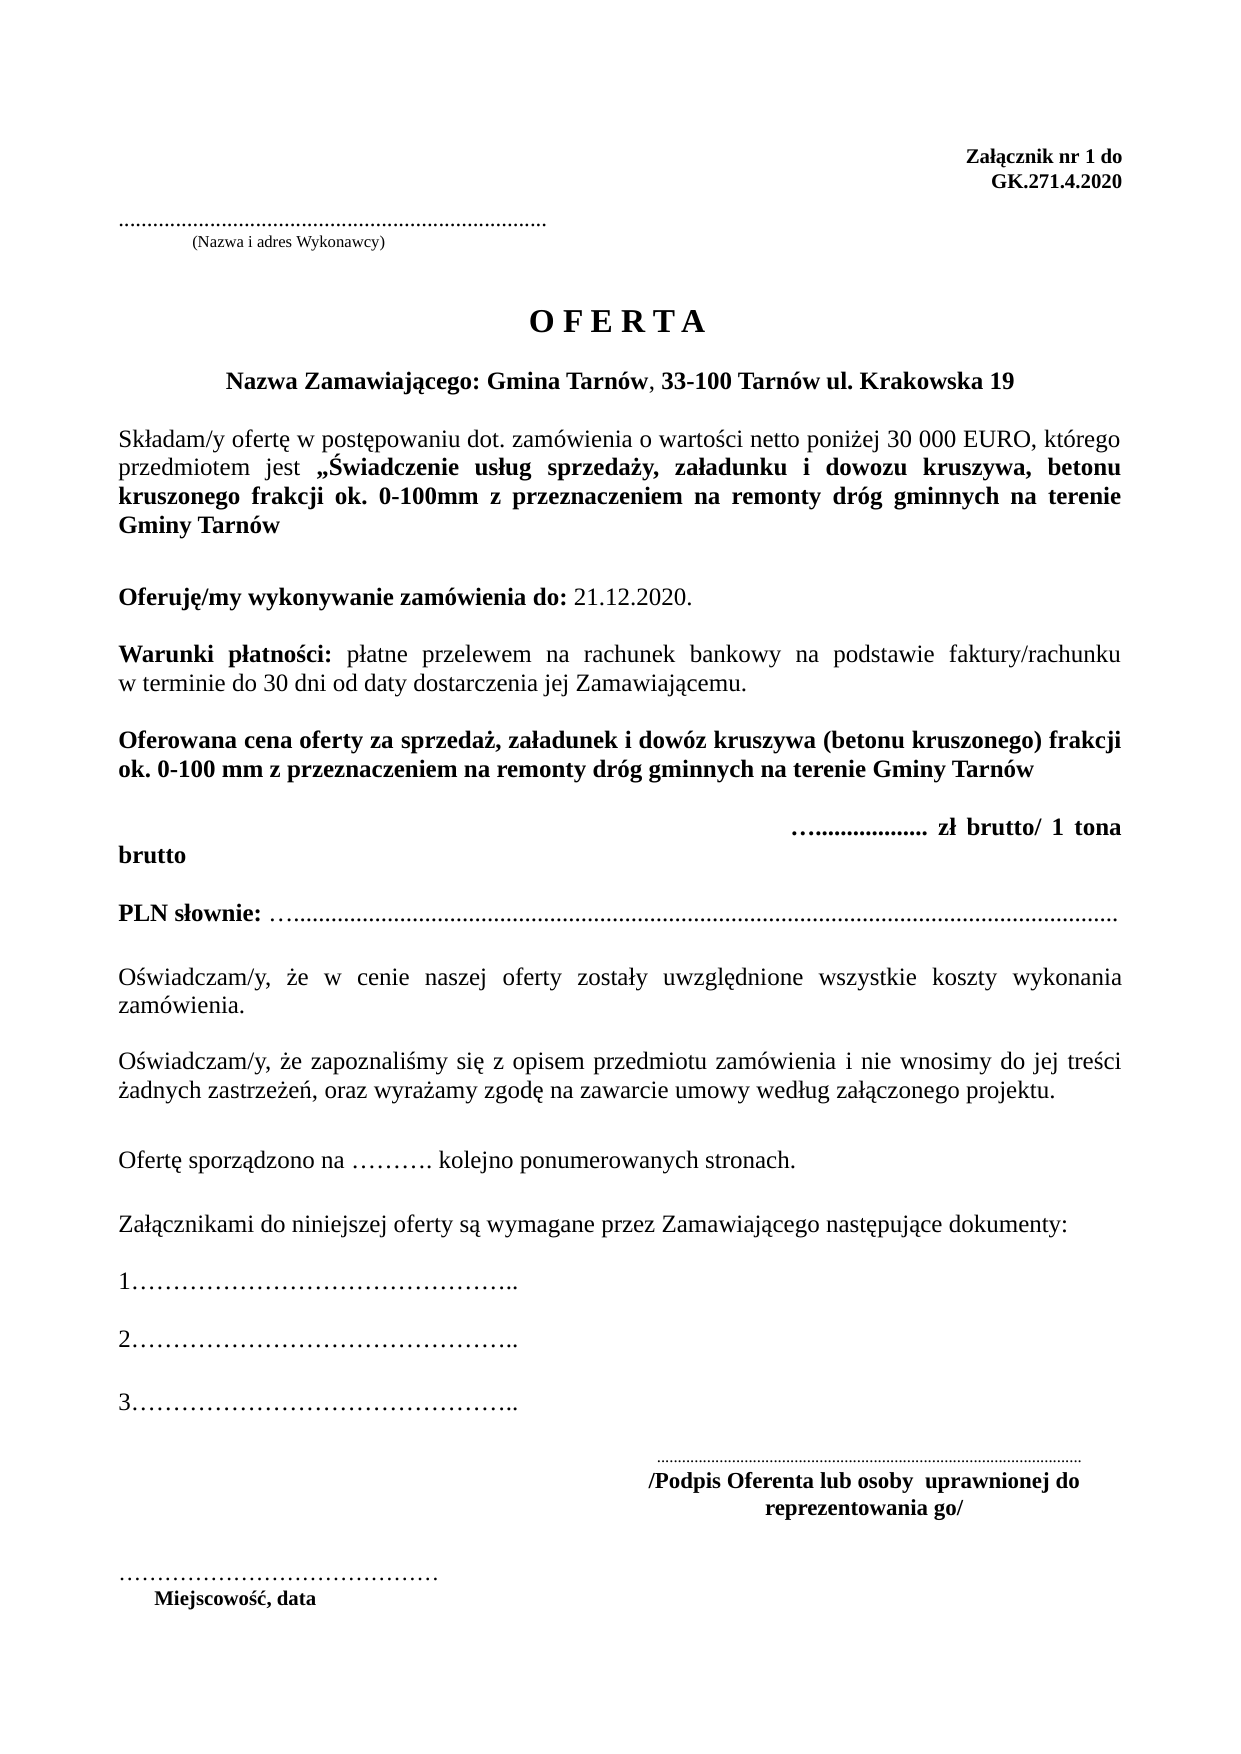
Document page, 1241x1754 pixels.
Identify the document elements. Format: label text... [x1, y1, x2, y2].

text Oferowana cena oferty za sprzedaż, załadunek i dowóz kruszywa (betonu kruszonego) frakcji ok. 0-100 mm z przeznaczeniem na remonty dróg gminnych na terenie Gminy Tarnów [118, 726, 1122, 783]
text Miejscowość, data [154, 1585, 1131, 1609]
text Składam/y ofertę w postępowaniu dot. zamówienia o wartości netto poniżej 30 000 EURO, którego przedmiotem jest „Świadczenie usług sprzedaży, załadunku i dowozu kruszywa, betonu kruszonego frakcji ok. 0-100mm z przeznaczeniem na remonty dróg gminnych na terenie Gminy Tarnów [118, 424, 1122, 539]
text 3……………………………………….. [118, 1387, 1122, 1416]
text /Podpis Oferenta lub osoby uprawnionej do reprezentowania go/ [605, 1467, 1122, 1520]
text 1……………………………………….. [118, 1266, 1122, 1295]
text Oświadczam/y, że zapoznaliśmy się z opisem przedmiotu zamówienia i nie wnosimy do jej treści żadnych zastrzeżeń, oraz wyrażamy zgodę na zawarcie umowy według załączonego projektu. [118, 1046, 1122, 1104]
text PLN słownie: ….................................................................................................................................... [118, 898, 1122, 927]
subtitle GK.271.4.2020 [118, 168, 1122, 193]
text ….................. zł brutto/ 1 tona brutto [118, 812, 1122, 869]
text ...................................................................................................... [118, 1441, 1122, 1467]
text Nazwa Zamawiającego: Gmina Tarnów, 33-100 Tarnów ul. Krakowska 19 [118, 366, 1122, 395]
text Oświadczam/y, że w cenie naszej oferty zostały uwzględnione wszystkie koszty wykonania zamówienia. [118, 962, 1122, 1019]
text (Nazwa i adres Wykonawcy) [118, 231, 1122, 251]
text 2……………………………………….. [118, 1324, 1122, 1352]
text ........................................................................... [118, 205, 1122, 231]
text Załącznik nr 1 do [118, 144, 1122, 168]
text Załącznikami do niniejszej oferty są wymagane przez Zamawiającego następujące dokumenty: [118, 1209, 1122, 1237]
text Warunki płatności: płatne przelewem na rachunek bankowy na podstawie faktury/rachunku w terminie do 30 dni od daty dostarczenia jej Zamawiającemu. [118, 639, 1122, 697]
text Ofertę sporządzono na ………. kolejno ponumerowanych stronach. [118, 1145, 1122, 1174]
text Oferuję/my wykonywanie zamówienia do: 21.12.2020. [118, 582, 1122, 611]
text …………………………………… [118, 1559, 1122, 1585]
text O F E R T A [118, 301, 1122, 340]
